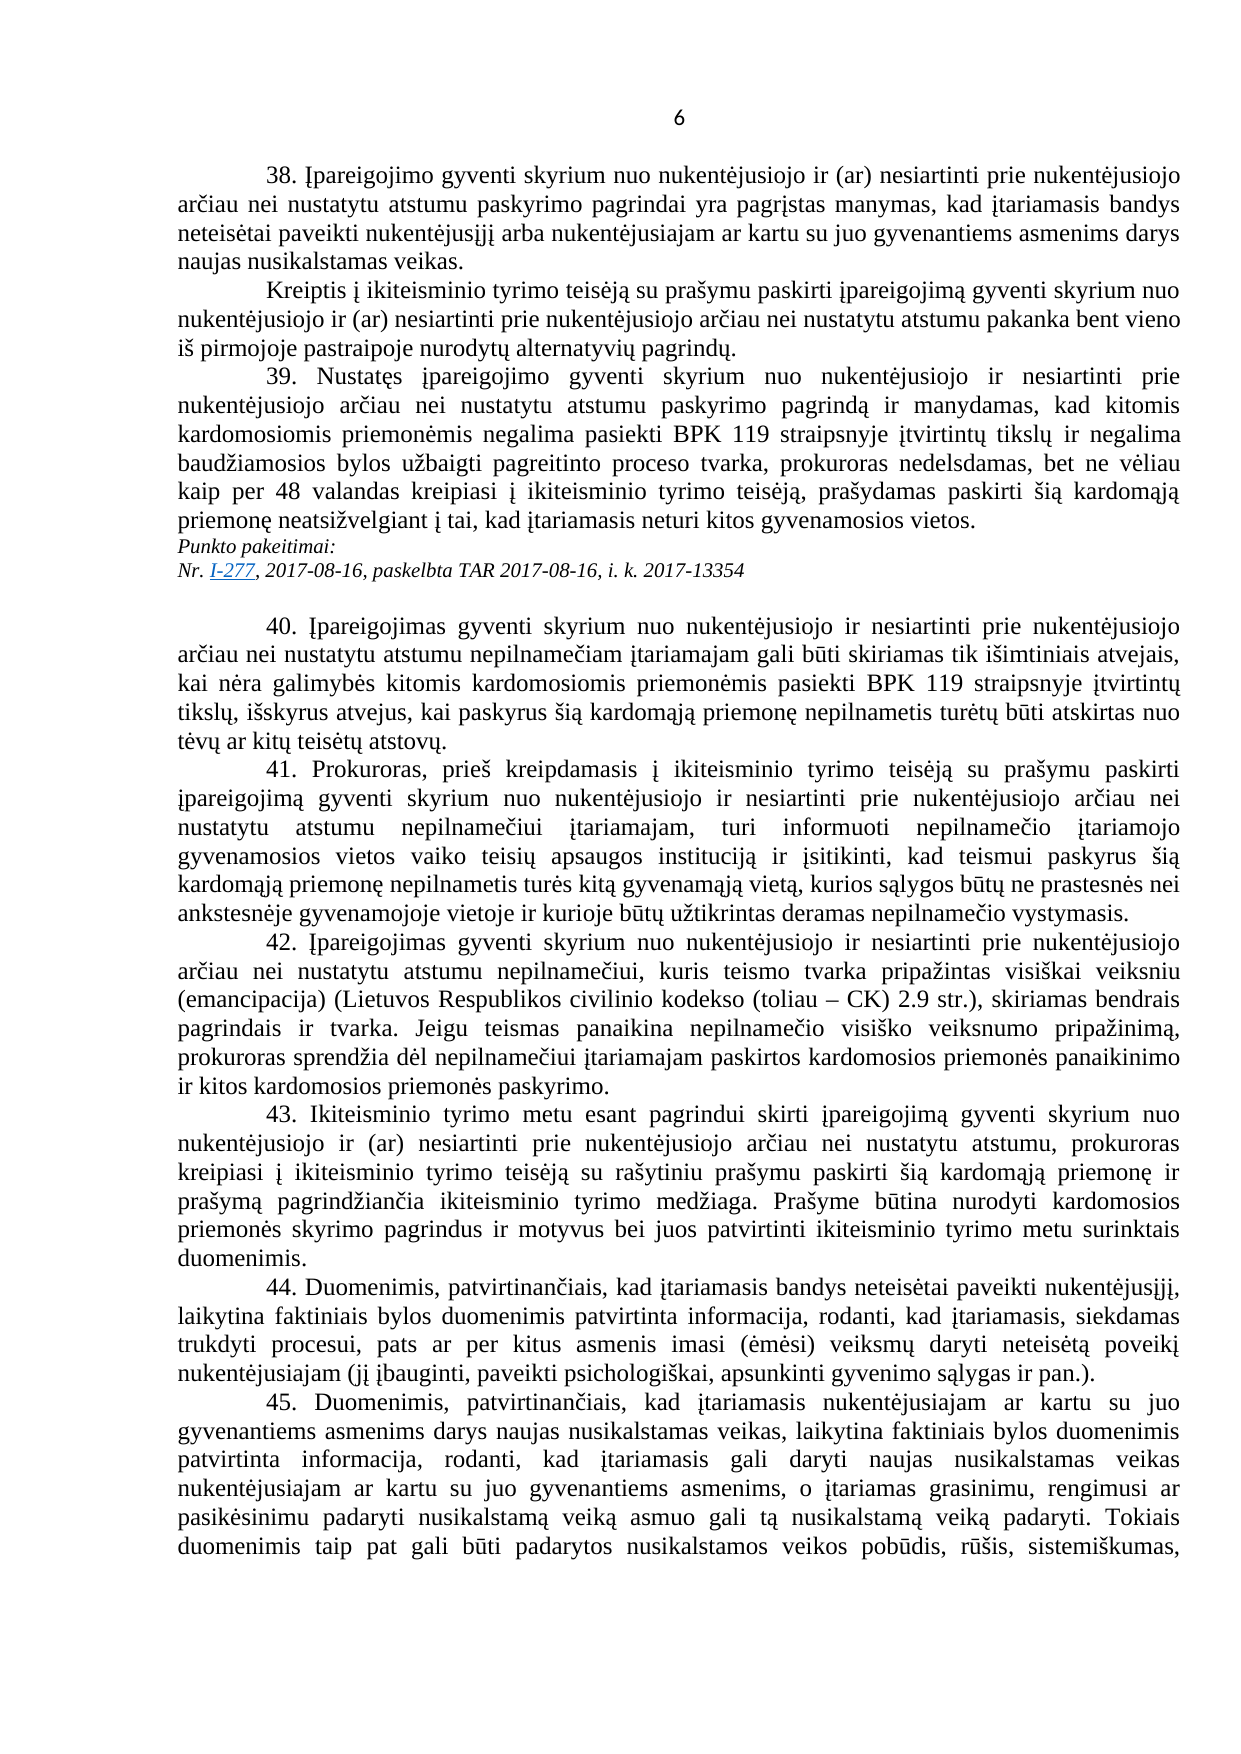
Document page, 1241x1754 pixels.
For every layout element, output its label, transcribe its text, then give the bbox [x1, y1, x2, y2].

text Kreiptis į ikiteisminio tyrimo teisėją su prašymu paskirti įpareigojimą gyventi skyrium nuo nukentėjusiojo ir (ar) nesiartinti prie nukentėjusiojo arčiau nei nustatytu atstumu pakanka bent vieno iš pirmojoje pastraipoje nurodytų alternatyvių pagrindų. [177, 275, 1181, 361]
text 38. Įpareigojimo gyventi skyrium nuo nukentėjusiojo ir (ar) nesiartinti prie nukentėjusiojo arčiau nei nustatytu atstumu paskyrimo pagrindai yra pagrįstas manymas, kad įtariamasis bandys neteisėtai paveikti nukentėjusįjį arba nukentėjusiajam ar kartu su juo gyvenantiems asmenims darys naujas nusikalstamas veikas. [177, 160, 1181, 275]
text 45. Duomenimis, patvirtinančiais, kad įtariamasis nukentėjusiajam ar kartu su juo gyvenantiems asmenims darys naujas nusikalstamas veikas, laikytina faktiniais bylos duomenimis patvirtinta informacija, rodanti, kad įtariamasis gali daryti naujas nusikalstamas veikas nukentėjusiajam ar kartu su juo gyvenantiems asmenims, o įtariamas grasinimu, rengimusi ar pasikėsinimu padaryti nusikalstamą veiką asmuo gali tą nusikalstamą veiką padaryti. Tokiais duomenimis taip pat gali būti padarytos nusikalstamos veikos pobūdis, rūšis, sistemiškumas, [177, 1387, 1181, 1559]
text 41. Prokuroras, prieš kreipdamasis į ikiteisminio tyrimo teisėją su prašymu paskirti įpareigojimą gyventi skyrium nuo nukentėjusiojo ir nesiartinti prie nukentėjusiojo arčiau nei nustatytu atstumu nepilnamečiui įtariamajam, turi informuoti nepilnamečio įtariamojo gyvenamosios vietos vaiko teisių apsaugos instituciją ir įsitikinti, kad teismui paskyrus šią kardomąją priemonę nepilnametis turės kitą gyvenamąją vietą, kurios sąlygos būtų ne prastesnės nei ankstesnėje gyvenamojoje vietoje ir kurioje būtų užtikrintas deramas nepilnamečio vystymasis. [177, 754, 1181, 927]
text Punkto pakeitimai: [177, 534, 1181, 558]
text 43. Ikiteisminio tyrimo metu esant pagrindui skirti įpareigojimą gyventi skyrium nuo nukentėjusiojo ir (ar) nesiartinti prie nukentėjusiojo arčiau nei nustatytu atstumu, prokuroras kreipiasi į ikiteisminio tyrimo teisėją su rašytiniu prašymu paskirti šią kardomąją priemonę ir prašymą pagrindžiančia ikiteisminio tyrimo medžiaga. Prašyme būtina nurodyti kardomosios priemonės skyrimo pagrindus ir motyvus bei juos patvirtinti ikiteisminio tyrimo metu surinktais duomenimis. [177, 1099, 1181, 1272]
text 40. Įpareigojimas gyventi skyrium nuo nukentėjusiojo ir nesiartinti prie nukentėjusiojo arčiau nei nustatytu atstumu nepilnamečiam įtariamajam gali būti skiriamas tik išimtiniais atvejais, kai nėra galimybės kitomis kardomosiomis priemonėmis pasiekti BPK 119 straipsnyje įtvirtintų tikslų, išskyrus atvejus, kai paskyrus šią kardomąją priemonę nepilnametis turėtų būti atskirtas nuo tėvų ar kitų teisėtų atstovų. [177, 611, 1181, 754]
text 44. Duomenimis, patvirtinančiais, kad įtariamasis bandys neteisėtai paveikti nukentėjusįjį, laikytina faktiniais bylos duomenimis patvirtinta informacija, rodanti, kad įtariamasis, siekdamas trukdyti procesui, pats ar per kitus asmenis imasi (ėmėsi) veiksmų daryti neteisėtą poveikį nukentėjusiajam (jį įbauginti, paveikti psichologiškai, apsunkinti gyvenimo sąlygas ir pan.). [177, 1272, 1181, 1387]
text Nr. I-277, 2017-08-16, paskelbta TAR 2017-08-16, i. k. 2017-13354 [177, 558, 1181, 582]
text 42. Įpareigojimas gyventi skyrium nuo nukentėjusiojo ir nesiartinti prie nukentėjusiojo arčiau nei nustatytu atstumu nepilnamečiui, kuris teismo tvarka pripažintas visiškai veiksniu (emancipacija) (Lietuvos Respublikos civilinio kodekso (toliau – CK) 2.9 str.), skiriamas bendrais pagrindais ir tvarka. Jeigu teismas panaikina nepilnamečio visiško veiksnumo pripažinimą, prokuroras sprendžia dėl nepilnamečiui įtariamajam paskirtos kardomosios priemonės panaikinimo ir kitos kardomosios priemonės paskyrimo. [177, 927, 1181, 1099]
text 39. Nustatęs įpareigojimo gyventi skyrium nuo nukentėjusiojo ir nesiartinti prie nukentėjusiojo arčiau nei nustatytu atstumu paskyrimo pagrindą ir manydamas, kad kitomis kardomosiomis priemonėmis negalima pasiekti BPK 119 straipsnyje įtvirtintų tikslų ir negalima baudžiamosios bylos užbaigti pagreitinto proceso tvarka, prokuroras nedelsdamas, bet ne vėliau kaip per 48 valandas kreipiasi į ikiteisminio tyrimo teisėją, prašydamas paskirti šią kardomąją priemonę neatsižvelgiant į tai, kad įtariamasis neturi kitos gyvenamosios vietos. [177, 361, 1181, 534]
